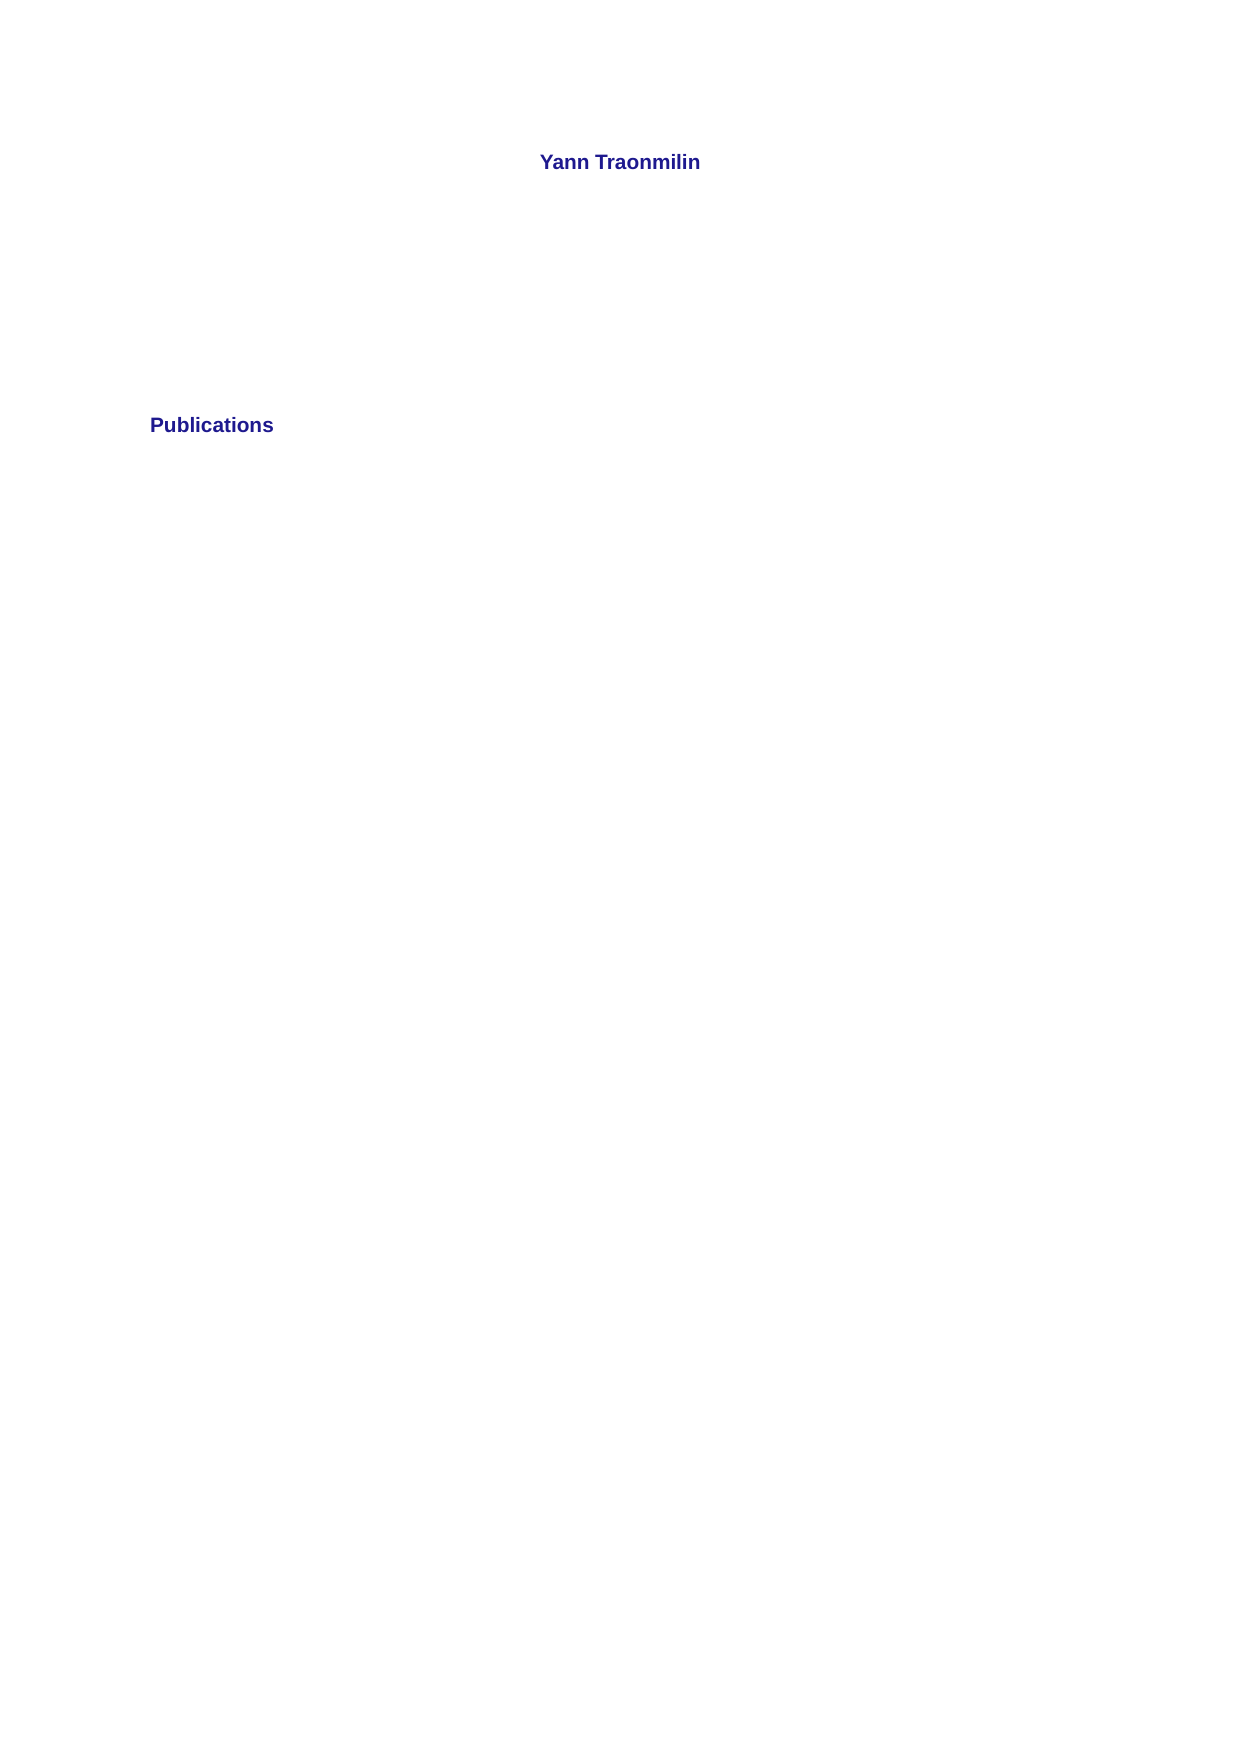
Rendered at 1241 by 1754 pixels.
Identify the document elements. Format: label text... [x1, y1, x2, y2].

subtitle Yann Traonmilin [150, 150, 1090, 174]
subtitle Publications [150, 412, 1090, 436]
